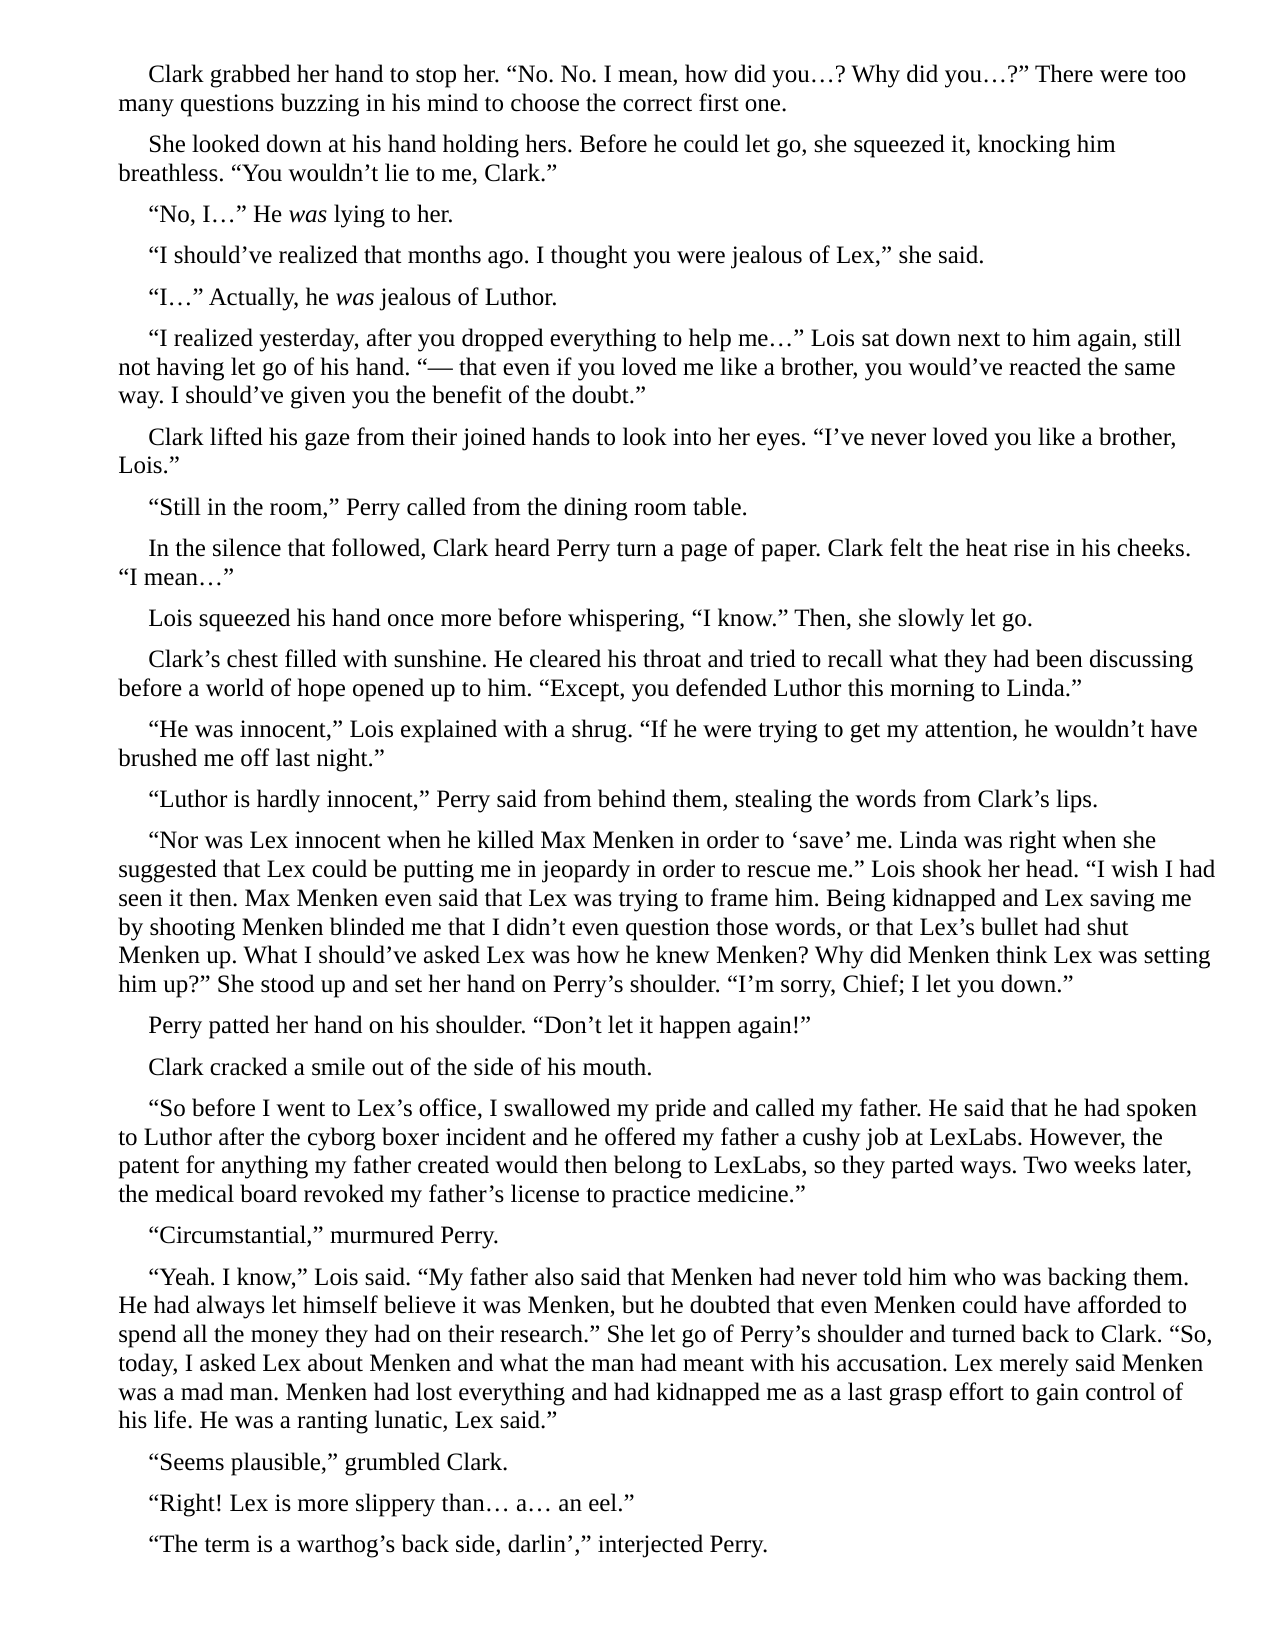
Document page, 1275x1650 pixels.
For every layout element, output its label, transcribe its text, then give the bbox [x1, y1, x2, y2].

text Clark lifted his gaze from their joined hands to look into her eyes. “I’ve never loved you like a brother, Lois.” [118, 422, 1216, 479]
text “Seems plausible,” grumbled Clark. [118, 1447, 1216, 1475]
text “Still in the room,” Perry called from the dining room table. [118, 492, 1216, 520]
text “So before I went to Lex’s office, I swallowed my pride and called my father. He said that he had spoken to Luthor after the cyborg boxer incident and he offered my father a cushy job at LexLabs. However, the patent for anything my father created would then belong to LexLabs, so they parted ways. Two weeks later, the medical board revoked my father’s license to practice medicine.” [118, 1093, 1216, 1208]
text Clark grabbed her hand to stop her. “No. No. I mean, how did you…? Why did you…?” There were too many questions buzzing in his mind to choose the correct first one. [118, 59, 1216, 117]
text “Nor was Lex innocent when he killed Max Menken in order to ‘save’ me. Linda was right when she suggested that Lex could be putting me in jeopardy in order to rescue me.” Lois shook her head. “I wish I had seen it then. Max Menken even said that Lex was trying to frame him. Being kidnapped and Lex saving me by shooting Menken blinded me that I didn’t even question those words, or that Lex’s bullet had shut Menken up. What I should’ve asked Lex was how he knew Menken? Why did Menken think Lex was setting him up?” She stood up and set her hand on Perry’s shoulder. “I’m sorry, Chief; I let you down.” [118, 825, 1216, 998]
text “I realized yesterday, after you dropped everything to help me…” Lois sat down next to him again, still not having let go of his hand. “— that even if you loved me like a brother, you would’ve reacted the same way. I should’ve given you the benefit of the doubt.” [118, 323, 1216, 409]
text “I should’ve realized that months ago. I thought you were jealous of Lex,” she said. [118, 240, 1216, 269]
text “Yeah. I know,” Lois said. “My father also said that Menken had never told him who was backing them. He had always let himself believe it was Menken, but he doubted that even Menken could have afforded to spend all the money they had on their research.” She let go of Perry’s shoulder and turned back to Clark. “So, today, I asked Lex about Menken and what the man had meant with his accusation. Lex merely said Menken was a mad man. Menken had lost everything and had kidnapped me as a last grasp effort to gain control of his life. He was a ranting lunatic, Lex said.” [118, 1262, 1216, 1434]
text “No, I…” He was lying to her. [118, 199, 1216, 228]
text “He was innocent,” Lois explained with a shrug. “If he were trying to get my attention, he wouldn’t have brushed me off last night.” [118, 714, 1216, 772]
text Perry patted her hand on his shoulder. “Don’t let it happen again!” [118, 1010, 1216, 1039]
text Clark cracked a smile out of the side of his mouth. [118, 1052, 1216, 1080]
text “Luthor is hardly innocent,” Perry said from behind them, stealing the words from Clark’s lips. [118, 784, 1216, 813]
text “I…” Actually, he was jealous of Luthor. [118, 282, 1216, 310]
text “Right! Lex is more slippery than… a… an eel.” [118, 1488, 1216, 1517]
text Clark’s chest filled with sunshine. He cleared his throat and tried to recall what they had been discussing before a world of hope opened up to him. “Except, you defended Luthor this morning to Linda.” [118, 644, 1216, 702]
text “Circumstantial,” murmured Perry. [118, 1220, 1216, 1249]
text Lois squeezed his hand once more before whispering, “I know.” Then, she slowly let go. [118, 603, 1216, 632]
text She looked down at his hand holding hers. Before he could let go, she squeezed it, knocking him breathless. “You wouldn’t lie to me, Clark.” [118, 129, 1216, 187]
text In the silence that followed, Clark heard Perry turn a page of paper. Clark felt the heat rise in his cheeks. “I mean…” [118, 533, 1216, 590]
text “The term is a warthog’s back side, darlin’,” interjected Perry. [118, 1529, 1216, 1558]
